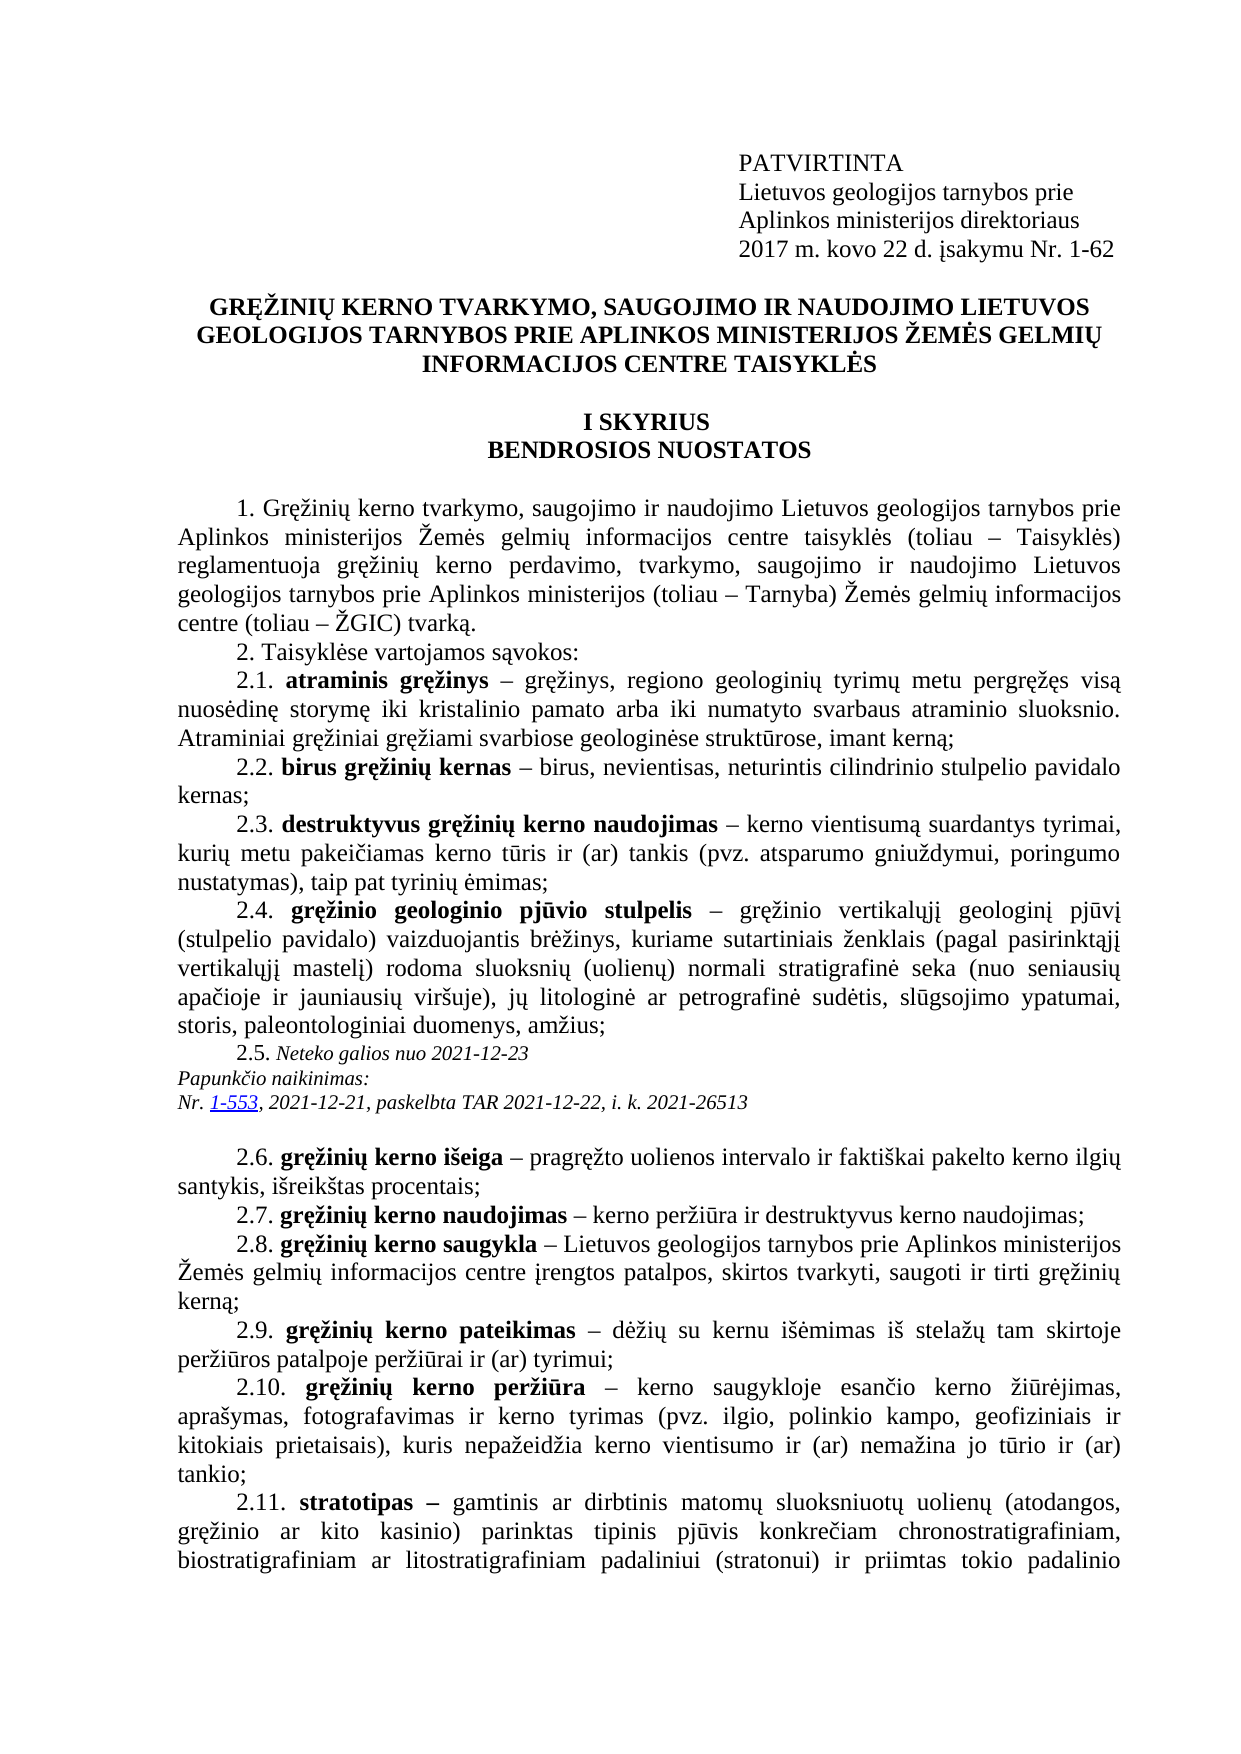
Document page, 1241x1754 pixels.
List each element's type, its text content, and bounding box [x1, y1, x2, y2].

text 2.7. gręžinių kerno naudojimas – kerno peržiūra ir destruktyvus kerno naudojimas; [177, 1200, 1122, 1229]
text 2.3. destruktyvus gręžinių kerno naudojimas – kerno vientisumą suardantys tyrimai, kurių metu pakeičiamas kerno tūris ir (ar) tankis (pvz. atsparumo gniuždymui, poringumo nustatymas), taip pat tyrinių ėmimas; [177, 809, 1122, 896]
text 2.10. gręžinių kerno peržiūra – kerno saugykloje esančio kerno žiūrėjimas, aprašymas, fotografavimas ir kerno tyrimas (pvz. ilgio, polinkio kampo, geofiziniais ir kitokiais prietaisais), kuris nepažeidžia kerno vientisumo ir (ar) nemažina jo tūrio ir (ar) tankio; [177, 1372, 1122, 1487]
text Bendrosios nuostatos [177, 436, 1122, 464]
text 2.6. gręžinių kerno išeiga – pragręžto uolienos intervalo ir faktiškai pakelto kerno ilgių santykis, išreikštas procentais; [177, 1142, 1122, 1200]
text 2.5. Neteko galios nuo 2021-12-23 [177, 1039, 1122, 1066]
text Aplinkos ministerijos direktoriaus [738, 206, 1122, 234]
text 1. Gręžinių kerno tvarkymo, saugojimo ir naudojimo Lietuvos geologijos tarnybos prie Aplinkos ministerijos Žemės gelmių informacijos centre taisyklės (toliau – Taisyklės) reglamentuoja gręžinių kerno perdavimo, tvarkymo, saugojimo ir naudojimo Lietuvos geologijos tarnybos prie Aplinkos ministerijos (toliau – Tarnyba) Žemės gelmių informacijos centre (toliau – ŽGIC) tvarką. [177, 493, 1122, 637]
text 2.2. birus gręžinių kernas – birus, nevientisas, neturintis cilindrinio stulpelio pavidalo kernas; [177, 752, 1122, 809]
text 2.1. atraminis gręžinys – gręžinys, regiono geologinių tyrimų metu pergręžęs visą nuosėdinę storymę iki kristalinio pamato arba iki numatyto svarbaus atraminio sluoksnio. Atraminiai gręžiniai gręžiami svarbiose geologinėse struktūrose, imant kerną; [177, 666, 1122, 752]
text Lietuvos geologijos tarnybos prie [738, 177, 1122, 206]
text 2.8. gręžinių kerno saugykla – Lietuvos geologijos tarnybos prie Aplinkos ministerijos Žemės gelmių informacijos centre įrengtos patalpos, skirtos tvarkyti, saugoti ir tirti gręžinių kerną; [177, 1229, 1122, 1315]
text 2.4. gręžinio geologinio pjūvio stulpelis – gręžinio vertikalųjį geologinį pjūvį (stulpelio pavidalo) vaizduojantis brėžinys, kuriame sutartiniais ženklais (pagal pasirinktąjį vertikalųjį mastelį) rodoma sluoksnių (uolienų) normali stratigrafinė seka (nuo seniausių apačioje ir jauniausių viršuje), jų litologinė ar petrografinė sudėtis, slūgsojimo ypatumai, storis, paleontologiniai duomenys, amžius; [177, 896, 1122, 1039]
text 2.9. gręžinių kerno pateikimas – dėžių su kernu išėmimas iš stelažų tam skirtoje peržiūros patalpoje peržiūrai ir (ar) tyrimui; [177, 1315, 1122, 1372]
text PATVIRTINTA [738, 148, 1122, 177]
text I SKYRIUS [177, 407, 1122, 436]
text 2. Taisyklėse vartojamos sąvokos: [177, 637, 1122, 666]
text Nr. 1-553, 2021-12-21, paskelbta TAR 2021-12-22, i. k. 2021-26513 [177, 1090, 1122, 1114]
text GRĘŽINIŲ KERNO TVARKYMO, SAUGOJIMO IR naudojimo LIETUVOS GEOLOGIJOS tarnybos prie aplinkos ministerijos žemės gelmių informacijos centre TAISYKLĖS [177, 292, 1122, 378]
text 2.11. stratotipas – gamtinis ar dirbtinis matomų sluoksniuotų uolienų (atodangos, gręžinio ar kito kasinio) parinktas tipinis pjūvis konkrečiam chronostratigrafiniam, biostratigrafiniam ar litostratigrafiniam padaliniui (stratonui) ir priimtas tokio padalinio [177, 1487, 1122, 1574]
text Papunkčio naikinimas: [177, 1066, 1122, 1090]
text 2017 m. kovo 22 d. įsakymu Nr. 1-62 [738, 234, 1122, 263]
